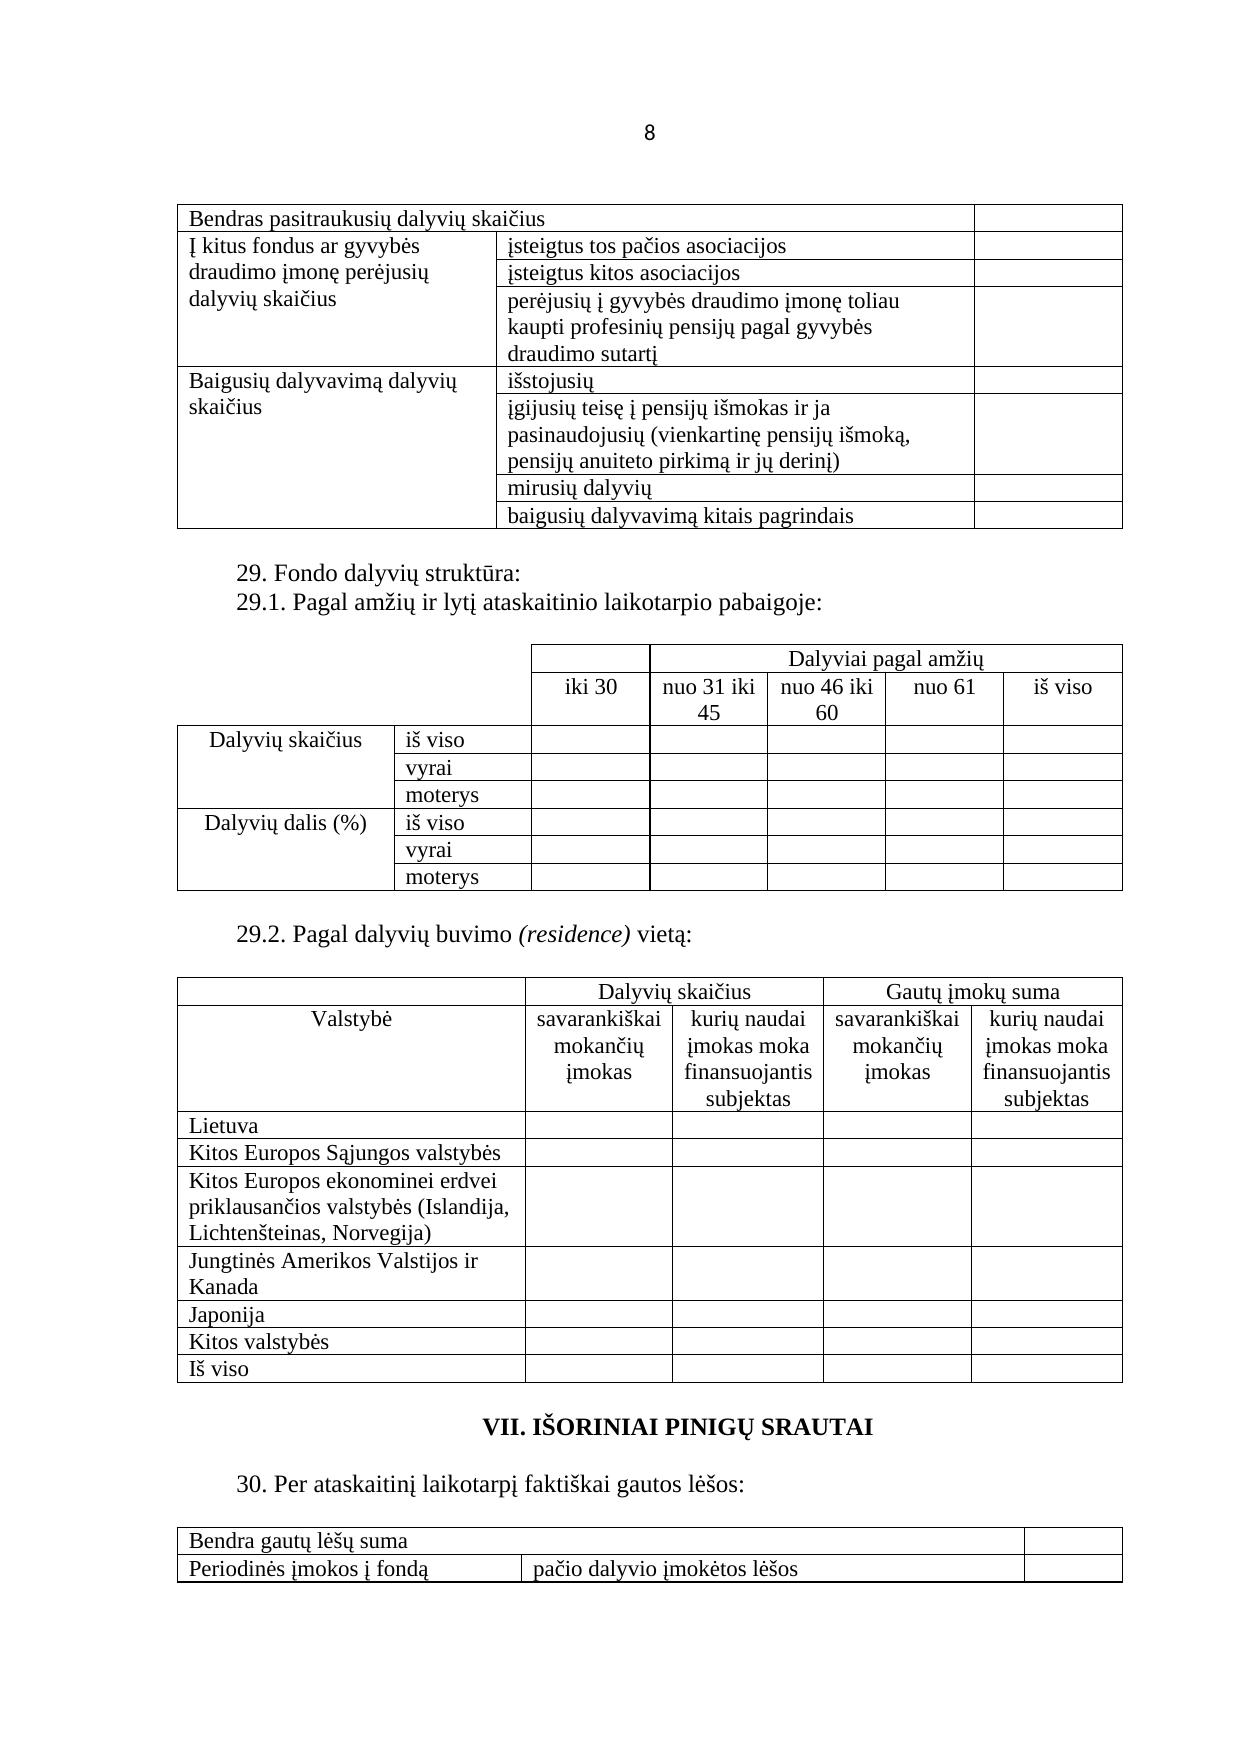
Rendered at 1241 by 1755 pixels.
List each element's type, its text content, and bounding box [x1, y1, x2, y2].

table_cell savarankiškai mokančių įmokas [824, 1006, 971, 1111]
table_cell [673, 1139, 823, 1166]
table_header Dalyvių skaičius [526, 978, 823, 1004]
text 30. Per ataskaitinį laikotarpį faktiškai gautos lėšos: [177, 1469, 1122, 1498]
table_cell [972, 1112, 1122, 1138]
table_cell [824, 1247, 971, 1299]
table_cell [824, 1112, 971, 1138]
table_header [394, 644, 531, 672]
table_cell [526, 1247, 672, 1299]
table_cell [824, 1301, 971, 1327]
table_cell Baigusių dalyvavimą dalyvių skaičius [178, 367, 496, 528]
table_cell nuo 61 [886, 673, 1003, 725]
table_cell [673, 1301, 823, 1327]
table_cell [532, 864, 649, 890]
table_cell [886, 781, 1003, 808]
table_cell iš viso [1004, 673, 1122, 725]
table_header [1025, 1528, 1122, 1554]
table_header [178, 978, 525, 1004]
table_cell [972, 1139, 1122, 1166]
table_cell [651, 836, 767, 862]
table_cell [673, 1112, 823, 1138]
text 29.2. Pagal dalyvių buvimo (residence) vietą: [177, 919, 1122, 948]
table_cell [972, 1167, 1122, 1246]
table_cell [526, 1139, 672, 1166]
table_cell [972, 1355, 1122, 1382]
table_cell [824, 1355, 971, 1382]
table_cell [768, 836, 885, 862]
table_cell [824, 1328, 971, 1354]
table_cell [768, 864, 885, 890]
table_cell [972, 1247, 1122, 1299]
table_cell Jungtinės Amerikos Valstijos ir Kanada [178, 1247, 525, 1299]
table_cell [972, 1328, 1122, 1354]
table_cell [532, 726, 649, 753]
table_cell [532, 836, 649, 862]
table_cell [886, 726, 1003, 753]
table_cell [975, 367, 1122, 393]
table_cell pačio dalyvio įmokėtos lėšos [522, 1555, 1024, 1581]
table_cell moterys [395, 864, 531, 890]
table_cell [1004, 754, 1122, 780]
table_cell [532, 809, 649, 835]
table_header [177, 644, 394, 672]
table_cell [532, 754, 649, 780]
table_cell [1004, 726, 1122, 753]
table_cell [673, 1355, 823, 1382]
table_cell iki 30 [532, 673, 649, 725]
table_cell [673, 1247, 823, 1299]
table_cell Lietuva [178, 1112, 525, 1138]
table_cell [1004, 836, 1122, 862]
table_cell [975, 287, 1122, 366]
table_cell įgijusių teisę į pensijų išmokas ir ja pasinaudojusių (vienkartinę pensijų išmoką, pensijų anuiteto pirkimą ir jų derinį) [497, 394, 974, 473]
table_cell [1004, 781, 1122, 808]
table_cell nuo 46 iki 60 [768, 673, 885, 725]
table_cell kurių naudai įmokas moka finansuojantis subjektas [673, 1006, 823, 1111]
table_cell [886, 809, 1003, 835]
table_cell Japonija [178, 1301, 525, 1327]
table_cell [651, 781, 767, 808]
table_cell Kitos valstybės [178, 1328, 525, 1354]
text 29.1. Pagal amžių ir lytį ataskaitinio laikotarpio pabaigoje: [177, 587, 1122, 616]
table_cell [1004, 809, 1122, 835]
table_cell [651, 754, 767, 780]
table_cell Dalyvių dalis (%) [178, 809, 394, 890]
table_cell [1025, 1555, 1122, 1581]
table_header Gautų įmokų suma [824, 978, 1122, 1004]
table_cell vyrai [395, 836, 531, 862]
table_cell [886, 754, 1003, 780]
table_cell [975, 502, 1122, 528]
table_cell [526, 1112, 672, 1138]
table_cell [177, 672, 394, 725]
table_cell [824, 1167, 971, 1246]
table_cell [975, 260, 1122, 286]
table_cell perėjusių į gyvybės draudimo įmonę toliau kaupti profesinių pensijų pagal gyvybės draudimo sutartį [497, 287, 974, 366]
text 29. Fondo dalyvių struktūra: [177, 558, 1122, 587]
table_cell savarankiškai mokančių įmokas [526, 1006, 672, 1111]
table_cell [975, 394, 1122, 473]
table_cell [972, 1301, 1122, 1327]
table_cell [651, 864, 767, 890]
table_cell [824, 1139, 971, 1166]
table_cell Kitos Europos ekonominei erdvei priklausančios valstybės (Islandija, Lichtenšteinas, Norvegija) [178, 1167, 525, 1246]
table_cell [651, 726, 767, 753]
table_cell [532, 781, 649, 808]
table_cell [768, 809, 885, 835]
table_cell iš viso [395, 809, 531, 835]
table_cell [651, 809, 767, 835]
table_cell [1004, 864, 1122, 890]
table_header Bendra gautų lėšų suma [178, 1528, 1024, 1554]
table_cell [526, 1167, 672, 1246]
table_cell iš viso [395, 726, 531, 753]
table_cell [394, 672, 531, 725]
table_cell mirusių dalyvių [497, 475, 974, 501]
text VII. išoriniai PINIGŲ SRAUTAI [177, 1412, 1122, 1440]
table_cell moterys [395, 781, 531, 808]
table_cell [526, 1355, 672, 1382]
table_cell Valstybė [178, 1006, 525, 1111]
table_cell Iš viso [178, 1355, 525, 1382]
table_header Dalyviai pagal amžių [651, 645, 1122, 672]
table_cell Kitos Europos Sąjungos valstybės [178, 1139, 525, 1166]
table_cell [768, 754, 885, 780]
table_cell Dalyvių skaičius [178, 726, 394, 808]
table_cell [975, 232, 1122, 258]
table_cell [768, 726, 885, 753]
table_cell išstojusių [497, 367, 974, 393]
table_cell įsteigtus kitos asociacijos [497, 260, 974, 286]
table_cell [673, 1167, 823, 1246]
table_header [975, 205, 1122, 231]
table_cell [886, 836, 1003, 862]
table_cell vyrai [395, 754, 531, 780]
table_cell [526, 1301, 672, 1327]
table_cell [526, 1328, 672, 1354]
table_cell Periodinės įmokos į fondą [178, 1555, 521, 1581]
table_cell [673, 1328, 823, 1354]
table_cell [975, 475, 1122, 501]
table_cell [768, 781, 885, 808]
table_cell kurių naudai įmokas moka finansuojantis subjektas [972, 1006, 1122, 1111]
table_cell Į kitus fondus ar gyvybės draudimo įmonę perėjusių dalyvių skaičius [178, 232, 496, 366]
table_cell nuo 31 iki 45 [651, 673, 767, 725]
table_cell įsteigtus tos pačios asociacijos [497, 232, 974, 258]
table_cell baigusių dalyvavimą kitais pagrindais [497, 502, 974, 528]
table_header [532, 645, 649, 672]
table_cell [886, 864, 1003, 890]
table_header Bendras pasitraukusių dalyvių skaičius [178, 205, 974, 231]
